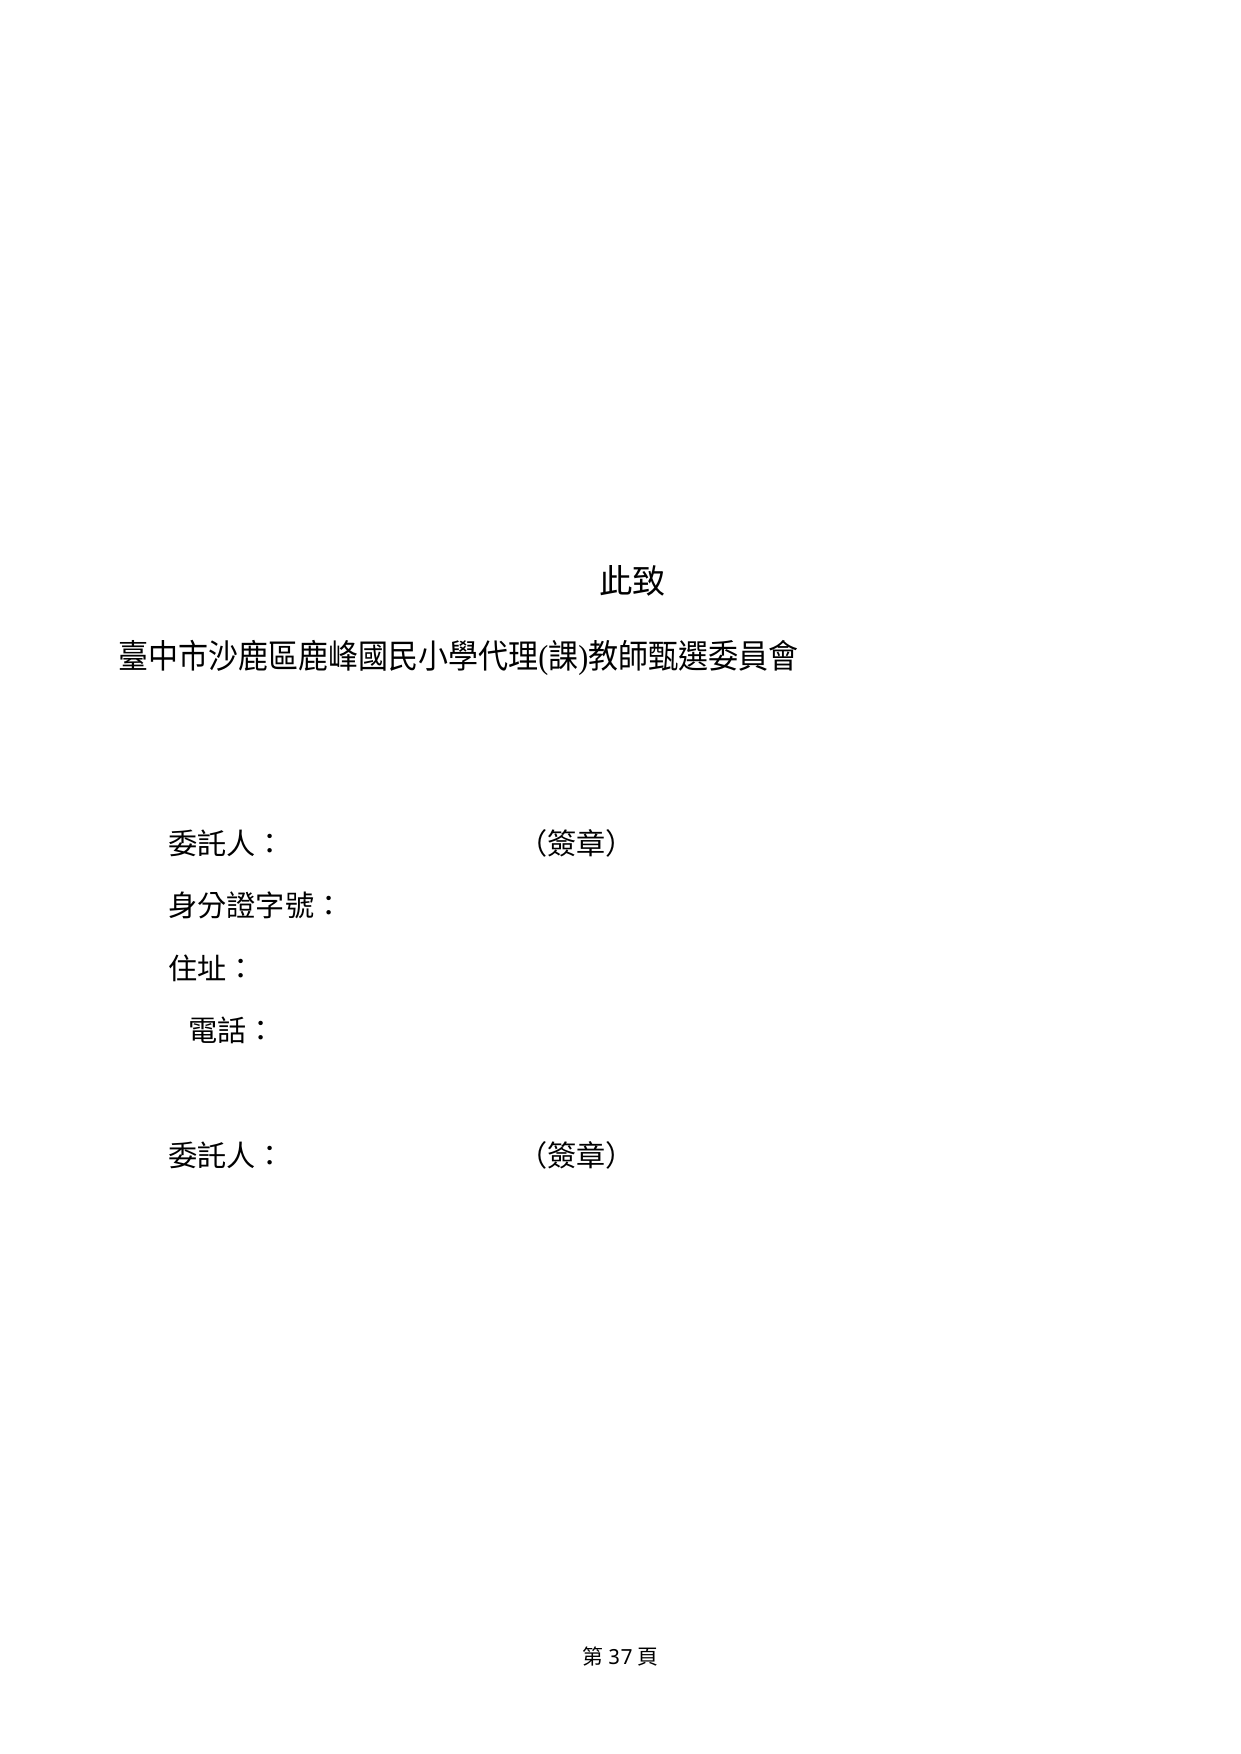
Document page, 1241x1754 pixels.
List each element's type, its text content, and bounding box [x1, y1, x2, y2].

text 電話： [118, 987, 1122, 1050]
text 此致 [118, 537, 1122, 600]
text 委託人： （簽章） [168, 800, 1122, 862]
text 委託人： （簽章） [168, 1112, 1122, 1175]
text 臺中市沙鹿區鹿峰國民小學代理(課)教師甄選委員會 [118, 612, 1122, 675]
text 住址： [168, 925, 1122, 987]
text 身分證字號： [168, 862, 1122, 925]
